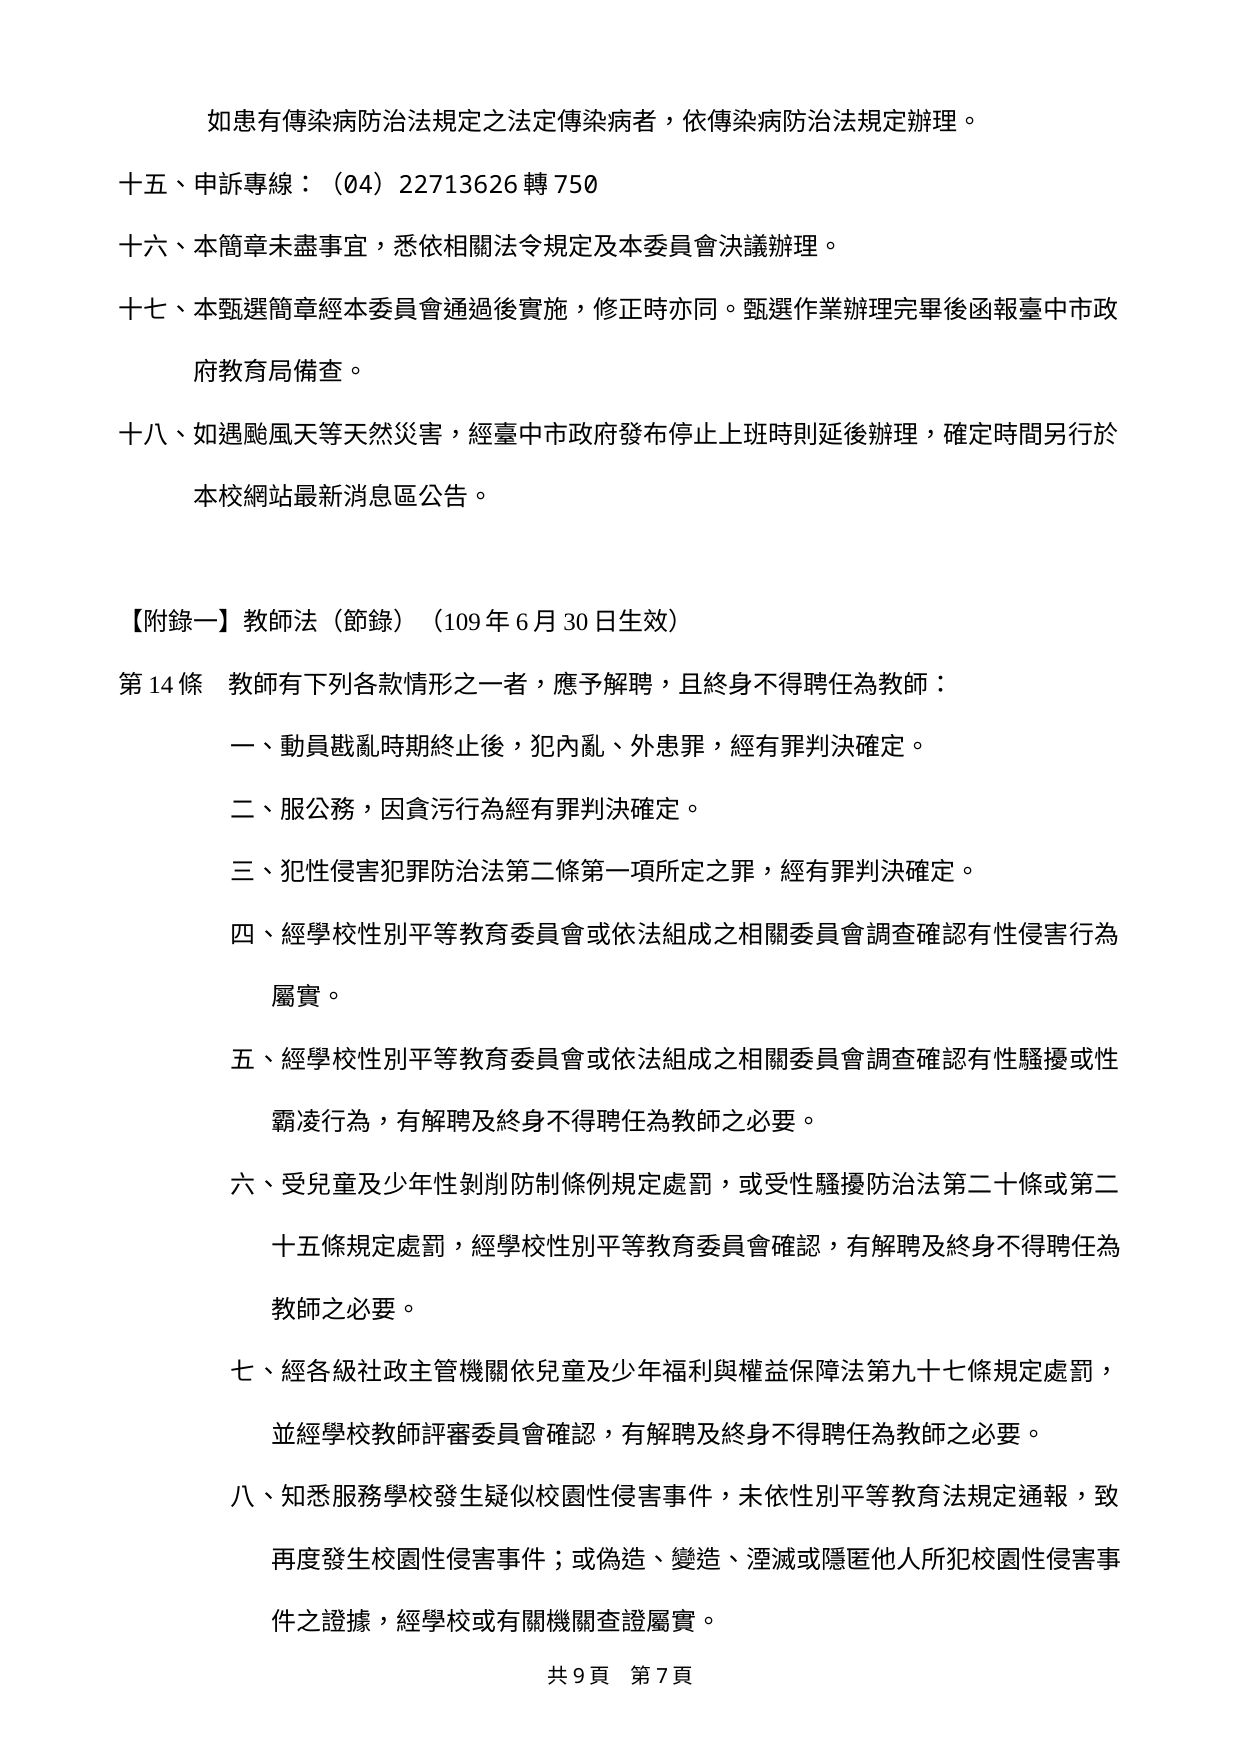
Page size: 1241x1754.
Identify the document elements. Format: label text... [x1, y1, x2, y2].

text 四、經學校性別平等教育委員會或依法組成之相關委員會調查確認有性侵害行為屬實。 [230, 891, 1122, 1016]
text 十六、本簡章未盡事宜，悉依相關法令規定及本委員會決議辦理。 [118, 203, 1122, 266]
text 六、受兒童及少年性剝削防制條例規定處罰，或受性騷擾防治法第二十條或第二十五條規定處罰，經學校性別平等教育委員會確認，有解聘及終身不得聘任為教師之必要。 [230, 1141, 1122, 1328]
text 十七、本甄選簡章經本委員會通過後實施，修正時亦同。甄選作業辦理完畢後函報臺中市政府教育局備查。 [118, 266, 1122, 391]
text 如患有傳染病防治法規定之法定傳染病者，依傳染病防治法規定辦理。 [144, 78, 1122, 141]
text 【附錄一】教師法（節錄）（109年6月30日生效） [118, 578, 1122, 641]
text 二、服公務，因貪污行為經有罪判決確定。 [230, 766, 1122, 828]
text 八、知悉服務學校發生疑似校園性侵害事件，未依性別平等教育法規定通報，致再度發生校園性侵害事件；或偽造、變造、湮滅或隱匿他人所犯校園性侵害事件之證據，經學校或有關機關查證屬實。 [230, 1453, 1122, 1641]
text 三、犯性侵害犯罪防治法第二條第一項所定之罪，經有罪判決確定。 [230, 828, 1122, 891]
text 七、經各級社政主管機關依兒童及少年福利與權益保障法第九十七條規定處罰，並經學校教師評審委員會確認，有解聘及終身不得聘任為教師之必要。 [230, 1328, 1122, 1453]
text 一、動員戡亂時期終止後，犯內亂、外患罪，經有罪判決確定。 [230, 703, 1122, 766]
text 十五、申訴專線：（04）22713626轉750 [118, 141, 1122, 203]
text 五、經學校性別平等教育委員會或依法組成之相關委員會調查確認有性騷擾或性霸凌行為，有解聘及終身不得聘任為教師之必要。 [230, 1016, 1122, 1141]
text 十八、如遇颱風天等天然災害，經臺中市政府發布停止上班時則延後辦理，確定時間另行於本校網站最新消息區公告。 [118, 391, 1122, 516]
text 第14條 教師有下列各款情形之一者，應予解聘，且終身不得聘任為教師： [118, 641, 1122, 703]
